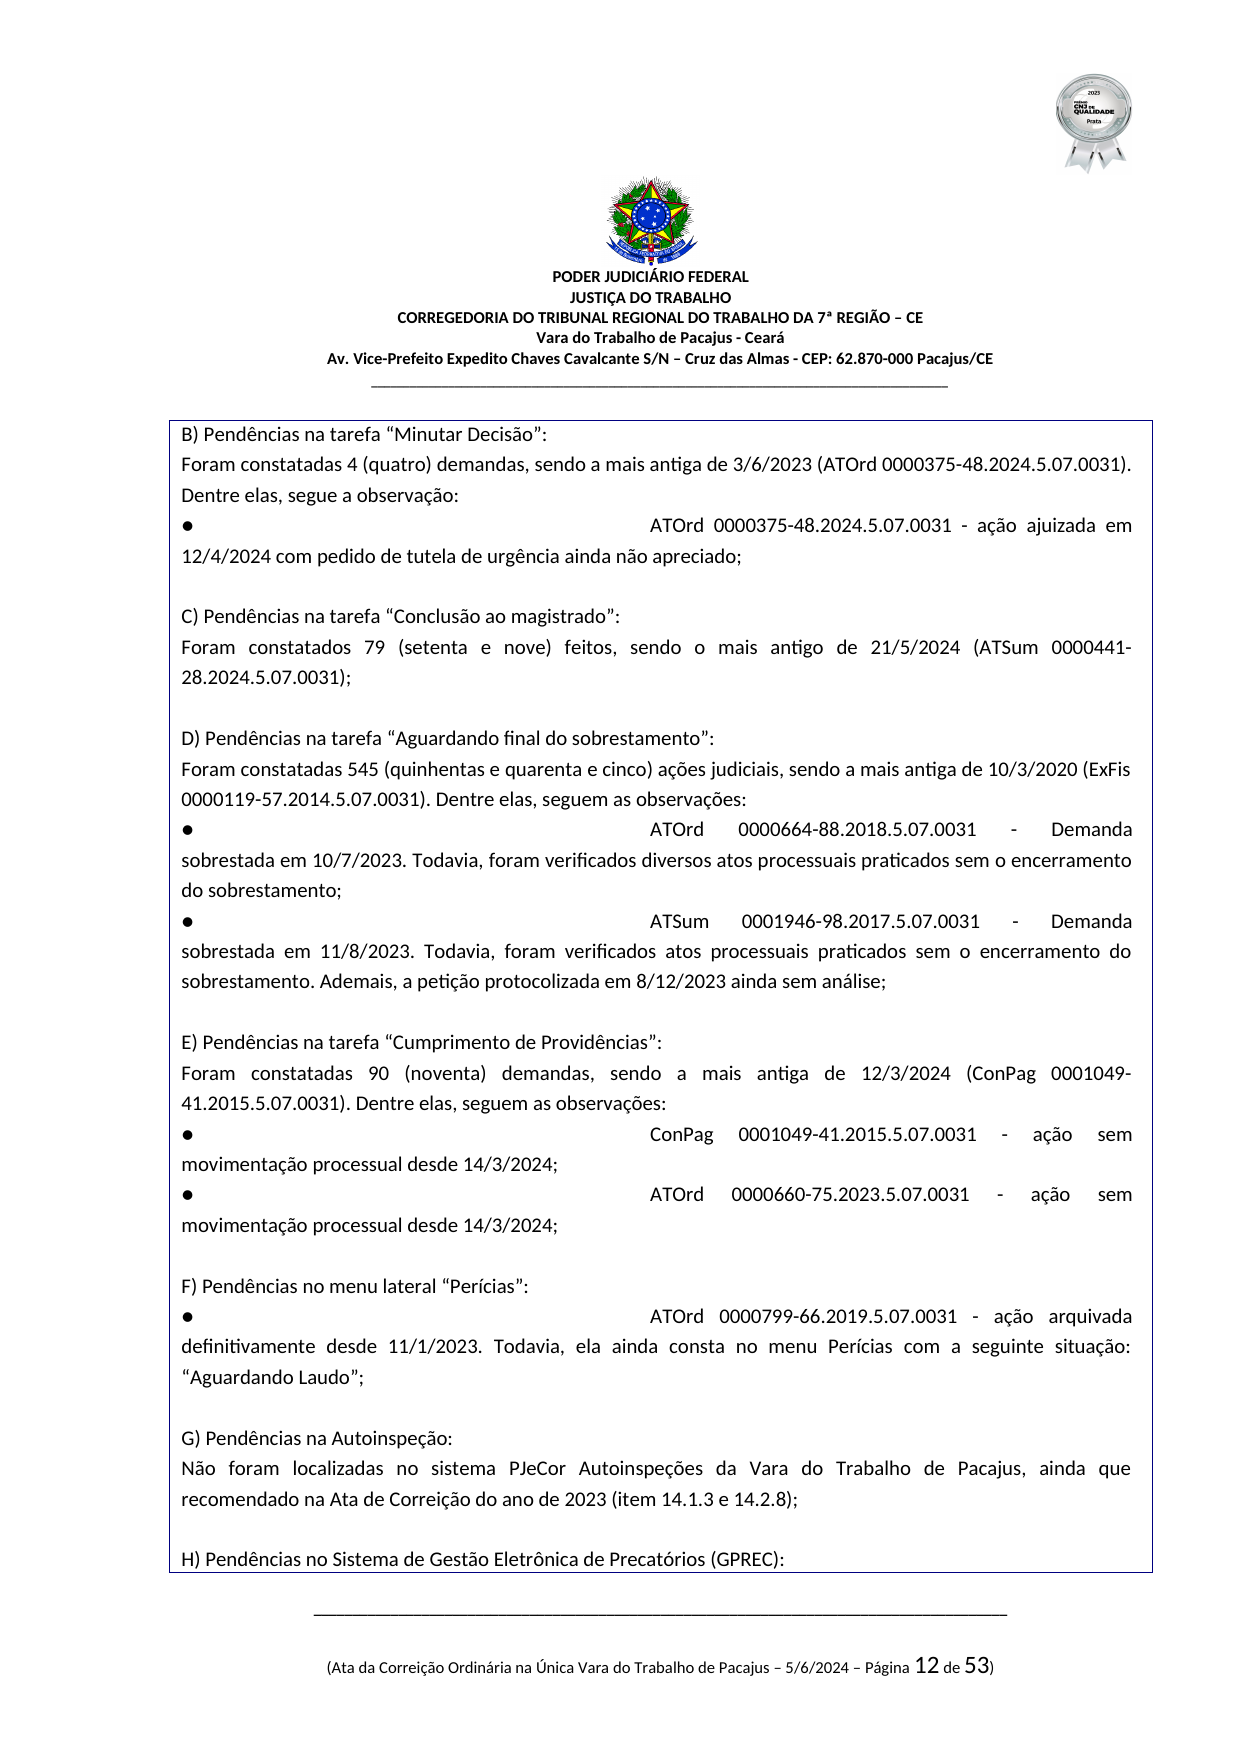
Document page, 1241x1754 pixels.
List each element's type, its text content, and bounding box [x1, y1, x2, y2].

picture [1056, 73, 1133, 175]
table_cell B) Pendências na tarefa “Minutar Decisão”: Foram constatadas 4 (quatro) demandas, sendo a mais antiga de 3/6/2023 (ATOrd 0000375-48.2024.5.07.0031). Dentre elas, segue a observação: ATOrd 0000375-48.2024.5.07.0031 - ação ajuizada em 12/4/2024 com pedido de tutela de urgência ainda não apreciado; C) Pendências na tarefa “Conclusão ao magistrado”: Foram constatados 79 (setenta e nove) feitos, sendo o mais antigo de 21/5/2024 (ATSum 0000441-28.2024.5.07.0031); D) Pendências na tarefa “Aguardando final do sobrestamento”: Foram constatadas 545 (quinhentas e quarenta e cinco) ações judiciais, sendo a mais antiga de 10/3/2020 (ExFis 0000119-57.2014.5.07.0031). Dentre elas, seguem as observações: ATOrd 0000664-88.2018.5.07.0031 - Demanda sobrestada em 10/7/2023. Todavia, foram verificados diversos atos processuais praticados sem o encerramento do sobrestamento; ATSum 0001946-98.2017.5.07.0031 - Demanda sobrestada em 11/8/2023. Todavia, foram verificados atos processuais praticados sem o encerramento do sobrestamento. Ademais, a petição protocolizada em 8/12/2023 ainda sem análise; E) Pendências na tarefa “Cumprimento de Providências”: Foram constatadas 90 (noventa) demandas, sendo a mais antiga de 12/3/2024 (ConPag 0001049-41.2015.5.07.0031). Dentre elas, seguem as observações: ConPag 0001049-41.2015.5.07.0031 - ação sem movimentação processual desde 14/3/2024; ATOrd 0000660-75.2023.5.07.0031 - ação sem movimentação processual desde 14/3/2024; F) Pendências no menu lateral “Perícias”: ATOrd 0000799-66.2019.5.07.0031 - ação arquivada definitivamente desde 11/1/2023. Todavia, ela ainda consta no menu Perícias com a seguinte situação: “Aguardando Laudo”; G) Pendências na Autoinspeção: Não foram localizadas no sistema PJeCor Autoinspeções da Vara do Trabalho de Pacajus, ainda que recomendado na Ata de Correição do ano de 2023 (item 14.1.3 e 14.2.8); H) Pendências no Sistema de Gestão Eletrônica de Precatórios (GPREC): [170, 421, 1152, 1572]
picture [601, 175, 700, 267]
